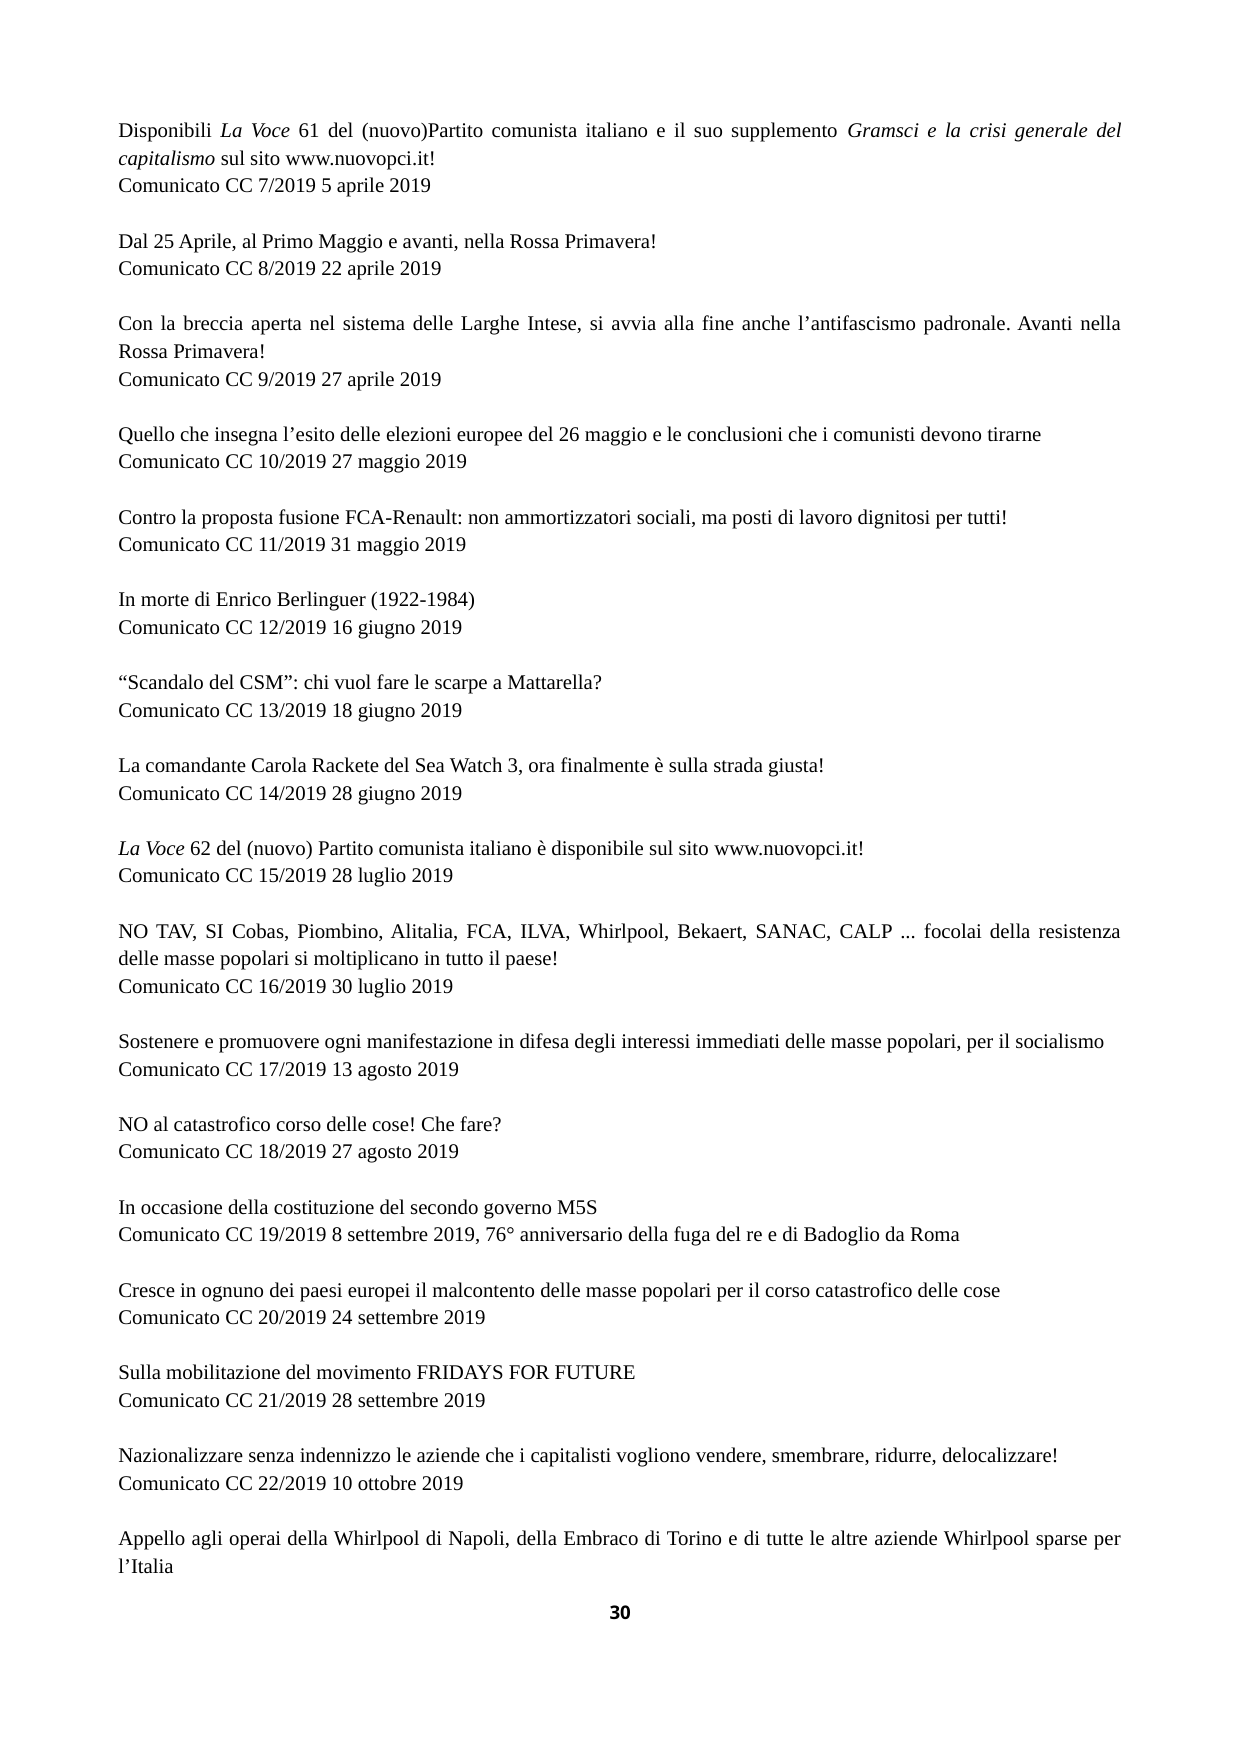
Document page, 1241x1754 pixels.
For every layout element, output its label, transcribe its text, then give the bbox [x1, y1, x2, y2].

text La Voce 62 del (nuovo) Partito comunista italiano è disponibile sul sito www.nuovopci.it! [118, 836, 1122, 860]
text Comunicato CC 21/2019 28 settembre 2019 [118, 1388, 1122, 1412]
text Comunicato CC 9/2019 27 aprile 2019 [118, 367, 1122, 391]
text Contro la proposta fusione FCA-Renault: non ammortizzatori sociali, ma posti di lavoro dignitosi per tutti! [118, 504, 1122, 529]
text Comunicato CC 19/2019 8 settembre 2019, 76° anniversario della fuga del re e di Badoglio da Roma [118, 1222, 1122, 1246]
text Appello agli operai della Whirlpool di Napoli, della Embraco di Torino e di tutte le altre aziende Whirlpool sparse per l’Italia [118, 1526, 1122, 1578]
text Comunicato CC 14/2019 28 giugno 2019 [118, 781, 1122, 805]
text Cresce in ognuno dei paesi europei il malcontento delle masse popolari per il corso catastrofico delle cose [118, 1277, 1122, 1302]
text Comunicato CC 8/2019 22 aprile 2019 [118, 256, 1122, 280]
text Comunicato CC 7/2019 5 aprile 2019 [118, 173, 1122, 197]
text Nazionalizzare senza indennizzo le aziende che i capitalisti vogliono vendere, smembrare, ridurre, delocalizzare! [118, 1443, 1122, 1467]
text Comunicato CC 15/2019 28 luglio 2019 [118, 863, 1122, 887]
text Comunicato CC 13/2019 18 giugno 2019 [118, 698, 1122, 722]
text Comunicato CC 22/2019 10 ottobre 2019 [118, 1471, 1122, 1495]
text Con la breccia aperta nel sistema delle Larghe Intese, si avvia alla fine anche l’antifascismo padronale. Avanti nella Rossa Primavera! [118, 311, 1122, 363]
text Comunicato CC 17/2019 13 agosto 2019 [118, 1057, 1122, 1081]
text “Scandalo del CSM”: chi vuol fare le scarpe a Mattarella? [118, 670, 1122, 694]
text Comunicato CC 20/2019 24 settembre 2019 [118, 1305, 1122, 1329]
text Comunicato CC 11/2019 31 maggio 2019 [118, 532, 1122, 556]
text Comunicato CC 16/2019 30 luglio 2019 [118, 974, 1122, 998]
text Comunicato CC 18/2019 27 agosto 2019 [118, 1139, 1122, 1163]
text Sostenere e promuovere ogni manifestazione in difesa degli interessi immediati delle masse popolari, per il socialismo [118, 1029, 1122, 1053]
text In morte di Enrico Berlinguer (1922-1984) [118, 587, 1122, 611]
text In occasione della costituzione del secondo governo M5S [118, 1195, 1122, 1219]
text Comunicato CC 12/2019 16 giugno 2019 [118, 615, 1122, 639]
text Quello che insegna l’esito delle elezioni europee del 26 maggio e le conclusioni che i comunisti devono tirarne [118, 422, 1122, 446]
text Dal 25 Aprile, al Primo Maggio e avanti, nella Rossa Primavera! [118, 228, 1122, 253]
text La comandante Carola Rackete del Sea Watch 3, ora finalmente è sulla strada giusta! [118, 753, 1122, 777]
text NO TAV, SI Cobas, Piombino, Alitalia, FCA, ILVA, Whirlpool, Bekaert, SANAC, CALP ... focolai della resistenza delle masse popolari si moltiplicano in tutto il paese! [118, 919, 1122, 970]
text Comunicato CC 10/2019 27 maggio 2019 [118, 449, 1122, 473]
text Sulla mobilitazione del movimento FRIDAYS FOR FUTURE [118, 1360, 1122, 1384]
text NO al catastrofico corso delle cose! Che fare? [118, 1112, 1122, 1136]
text Disponibili La Voce 61 del (nuovo)Partito comunista italiano e il suo supplemento Gramsci e la crisi generale del capitalismo sul sito www.nuovopci.it! [118, 118, 1122, 170]
